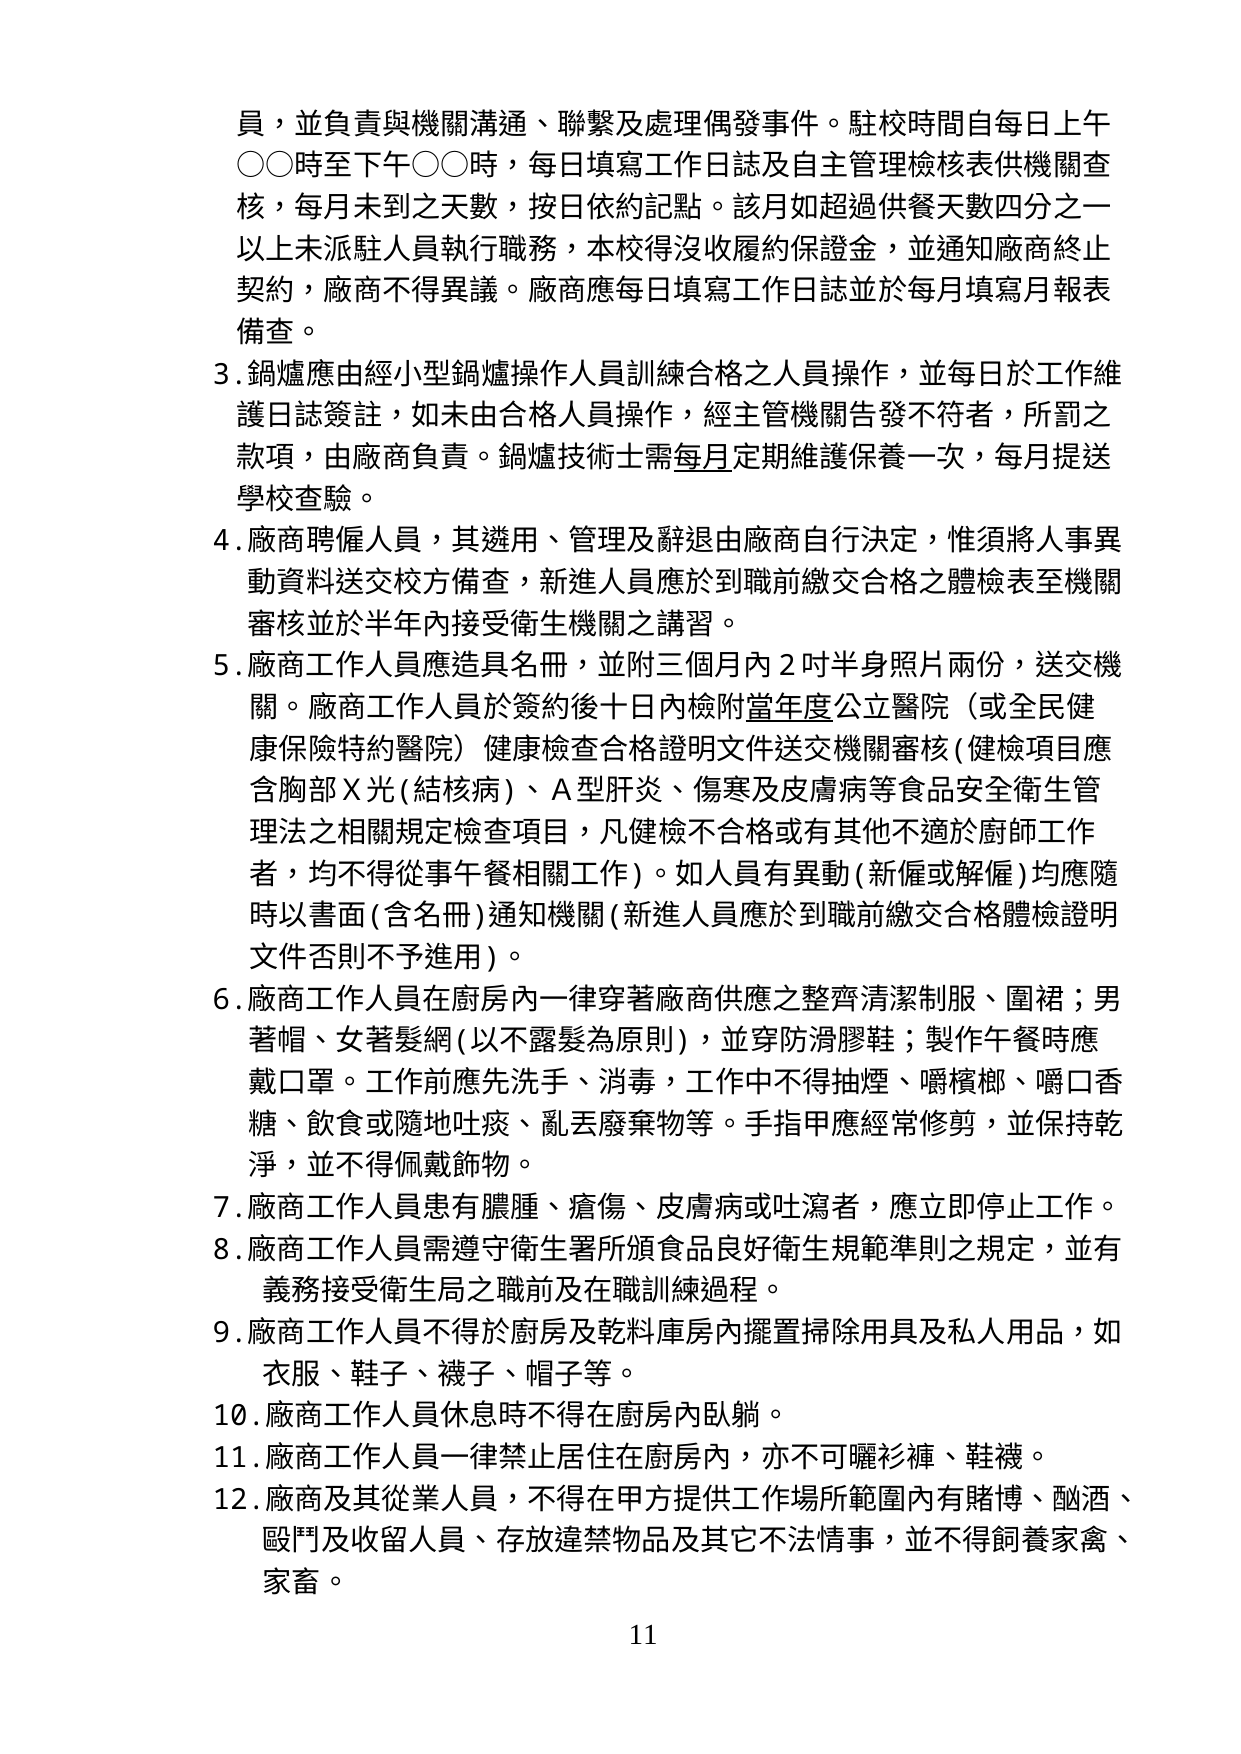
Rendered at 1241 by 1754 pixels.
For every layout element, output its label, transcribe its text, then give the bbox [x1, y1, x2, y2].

text 護日誌簽註，如未由合格人員操作，經主管機關告發不符者，所罰之款項，由廠商負責。鍋爐技術士需每月定期維護保養一次，每月提送學校查驗。 [236, 392, 1123, 517]
text 5.廠商工作人員應造具名冊，並附三個月內2吋半身照片兩份，送交機關。廠商工作人員於簽約後十日內檢附當年度公立醫院（或全民健康保險特約醫院）健康檢查合格證明文件送交機關審核(健檢項目應含胸部Ｘ光(結核病)、Ａ型肝炎、傷寒及皮膚病等食品安全衛生管理法之相關規定檢查項目，凡健檢不合格或有其他不適於廚師工作者，均不得從事午餐相關工作)。如人員有異動(新僱或解僱)均應隨時以書面(含名冊)通知機關(新進人員應於到職前繳交合格體檢證明文件否則不予進用)。 [212, 642, 1123, 976]
text 10.廠商工作人員休息時不得在廚房內臥躺。 [212, 1392, 1123, 1434]
text 12.廠商及其從業人員，不得在甲方提供工作場所範圍內有賭博、酗酒、毆鬥及收留人員、存放違禁物品及其它不法情事，並不得飼養家禽、家畜。 [212, 1476, 1156, 1601]
text 4.廠商聘僱人員，其遴用、管理及辭退由廠商自行決定，惟須將人事異 [212, 517, 1123, 559]
text 7.廠商工作人員患有膿腫、瘡傷、皮膚病或吐瀉者，應立即停止工作。 [212, 1184, 1123, 1226]
text 審核並於半年內接受衛生機關之講習。 [212, 601, 1123, 642]
text 8.廠商工作人員需遵守衛生署所頒食品良好衛生規範準則之規定，並有義務接受衛生局之職前及在職訓練過程。 [212, 1226, 1123, 1309]
text 11.廠商工作人員一律禁止居住在廚房內，亦不可曬衫褲、鞋襪。 [212, 1434, 1156, 1476]
text 9.廠商工作人員不得於廚房及乾料庫房內擺置掃除用具及私人用品，如衣服、鞋子、襪子、帽子等。 [212, 1309, 1123, 1392]
text 員，並負責與機關溝通、聯繫及處理偶發事件。駐校時間自每日上午○○時至下午○○時，每日填寫工作日誌及自主管理檢核表供機關查核，每月未到之天數，按日依約記點。該月如超過供餐天數四分之一以上未派駐人員執行職務，本校得沒收履約保證金，並通知廠商終止契約，廠商不得異議。廠商應每日填寫工作日誌並於每月填寫月報表備查。 [162, 101, 1123, 351]
text 3.鍋爐應由經小型鍋爐操作人員訓練合格之人員操作，並每日於工作維 [212, 351, 1123, 392]
text 動資料送交校方備查，新進人員應於到職前繳交合格之體檢表至機關 [212, 559, 1123, 601]
text 6.廠商工作人員在廚房內一律穿著廠商供應之整齊清潔制服、圍裙；男著帽、女著髮網(以不露髮為原則)，並穿防滑膠鞋；製作午餐時應戴口罩。工作前應先洗手、消毒，工作中不得抽煙、嚼檳榔、嚼口香糖、飲食或隨地吐痰、亂丟廢棄物等。手指甲應經常修剪，並保持乾淨，並不得佩戴飾物。 [212, 976, 1123, 1184]
